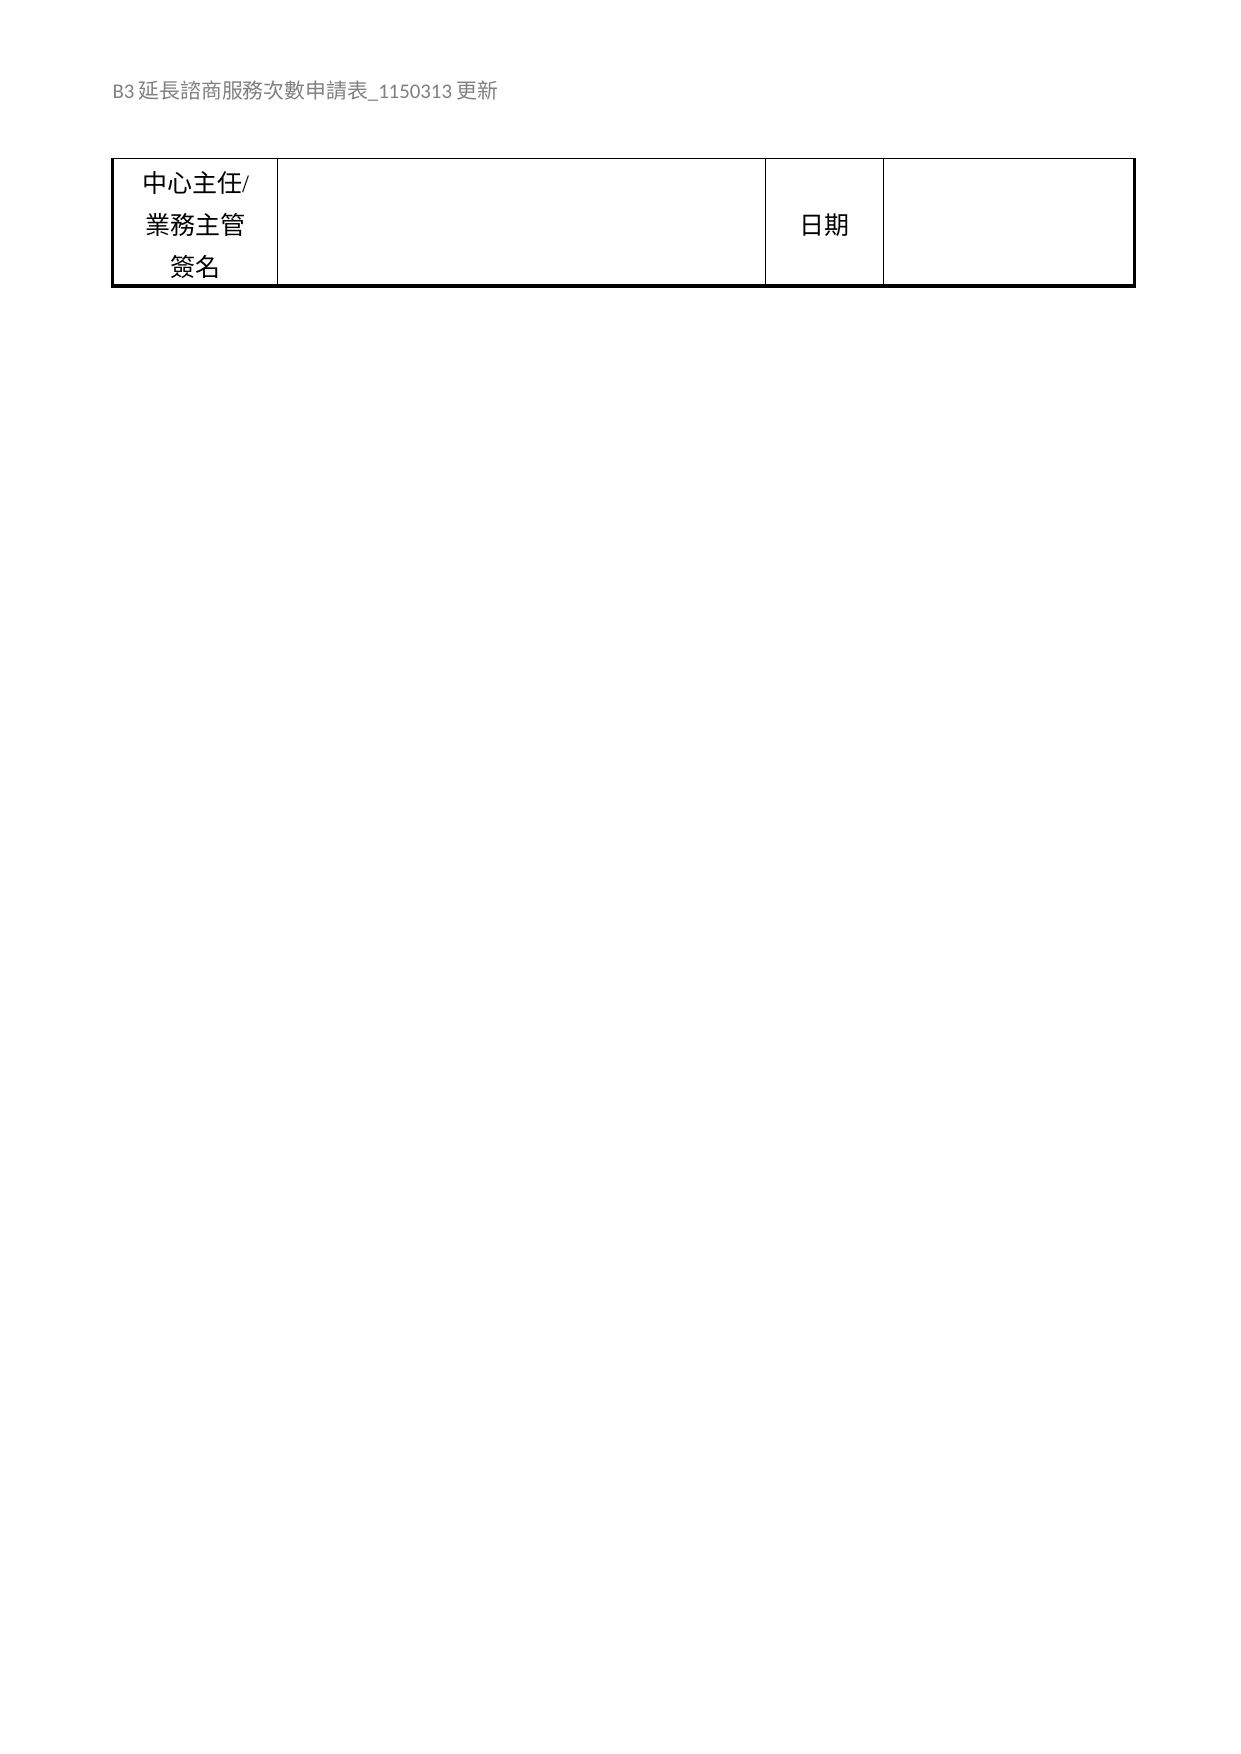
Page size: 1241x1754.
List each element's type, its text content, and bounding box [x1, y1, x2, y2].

table_cell [278, 159, 765, 284]
table_cell 中心主任/ 業務主管 簽名 [114, 159, 277, 284]
table_cell 日期 [766, 159, 883, 284]
table_cell [884, 159, 1133, 284]
